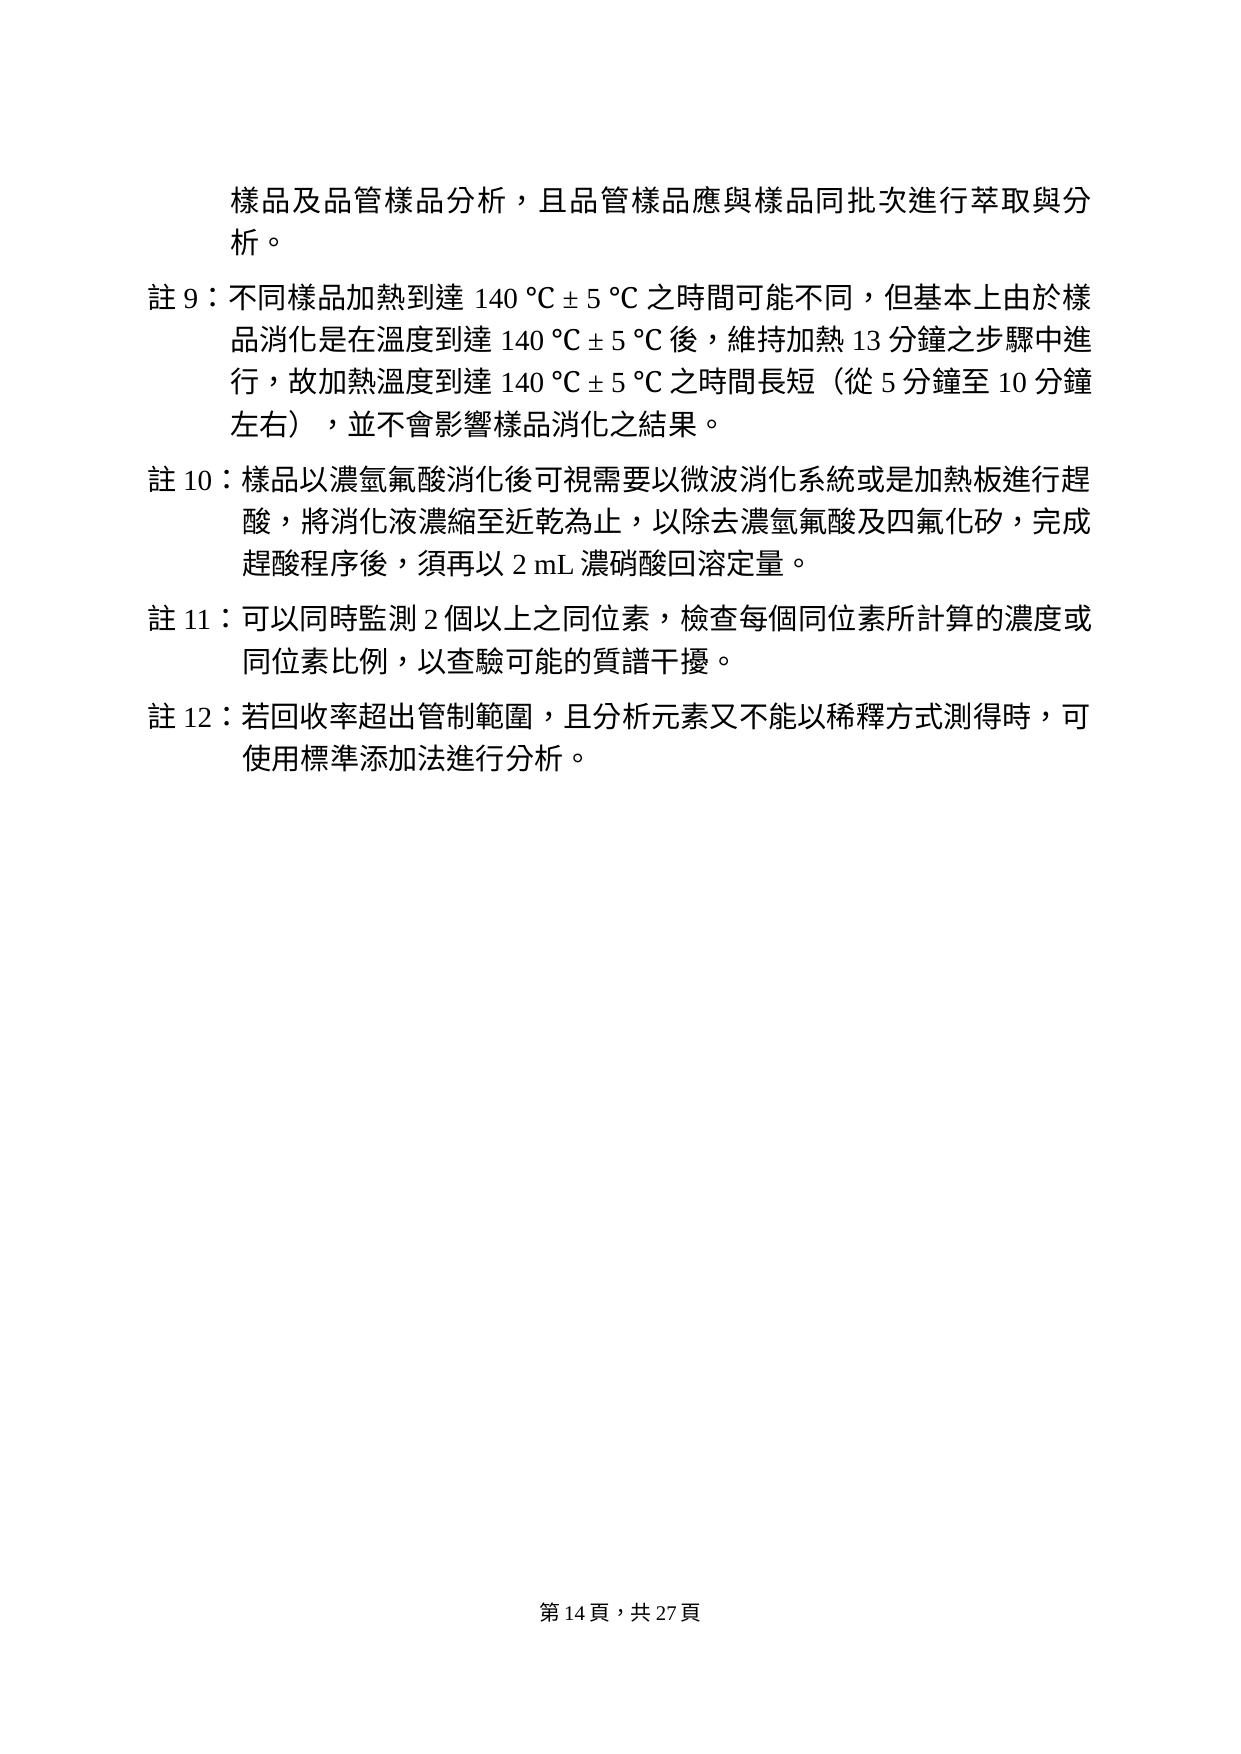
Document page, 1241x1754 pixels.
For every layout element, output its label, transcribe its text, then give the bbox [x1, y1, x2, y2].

text 註9：不同樣品加熱到達 140 ℃ ± 5 ℃ 之時間可能不同，但基本上由於樣品消化是在溫度到達 140 ℃ ± 5 ℃ 後，維持加熱 13 分鐘之步驟中進行，故加熱溫度到達 140 ℃ ± 5 ℃ 之時間長短（從 5 分鐘至 10 分鐘左右），並不會影響樣品消化之結果。 [148, 274, 1092, 444]
text 註12：若回收率超出管制範圍，且分析元素又不能以稀釋方式測得時，可使用標準添加法進行分析。 [148, 693, 1092, 778]
text 註10：樣品以濃氫氟酸消化後可視需要以微波消化系統或是加熱板進行趕酸，將消化液濃縮至近乾為止，以除去濃氫氟酸及四氟化矽，完成趕酸程序後，須再以 2 mL濃硝酸回溶定量。 [148, 456, 1092, 583]
text 樣品及品管樣品分析，且品管樣品應與樣品同批次進行萃取與分析。 [148, 177, 1092, 262]
text 註11：可以同時監測2個以上之同位素，檢查每個同位素所計算的濃度或同位素比例，以查驗可能的質譜干擾。 [148, 596, 1092, 681]
